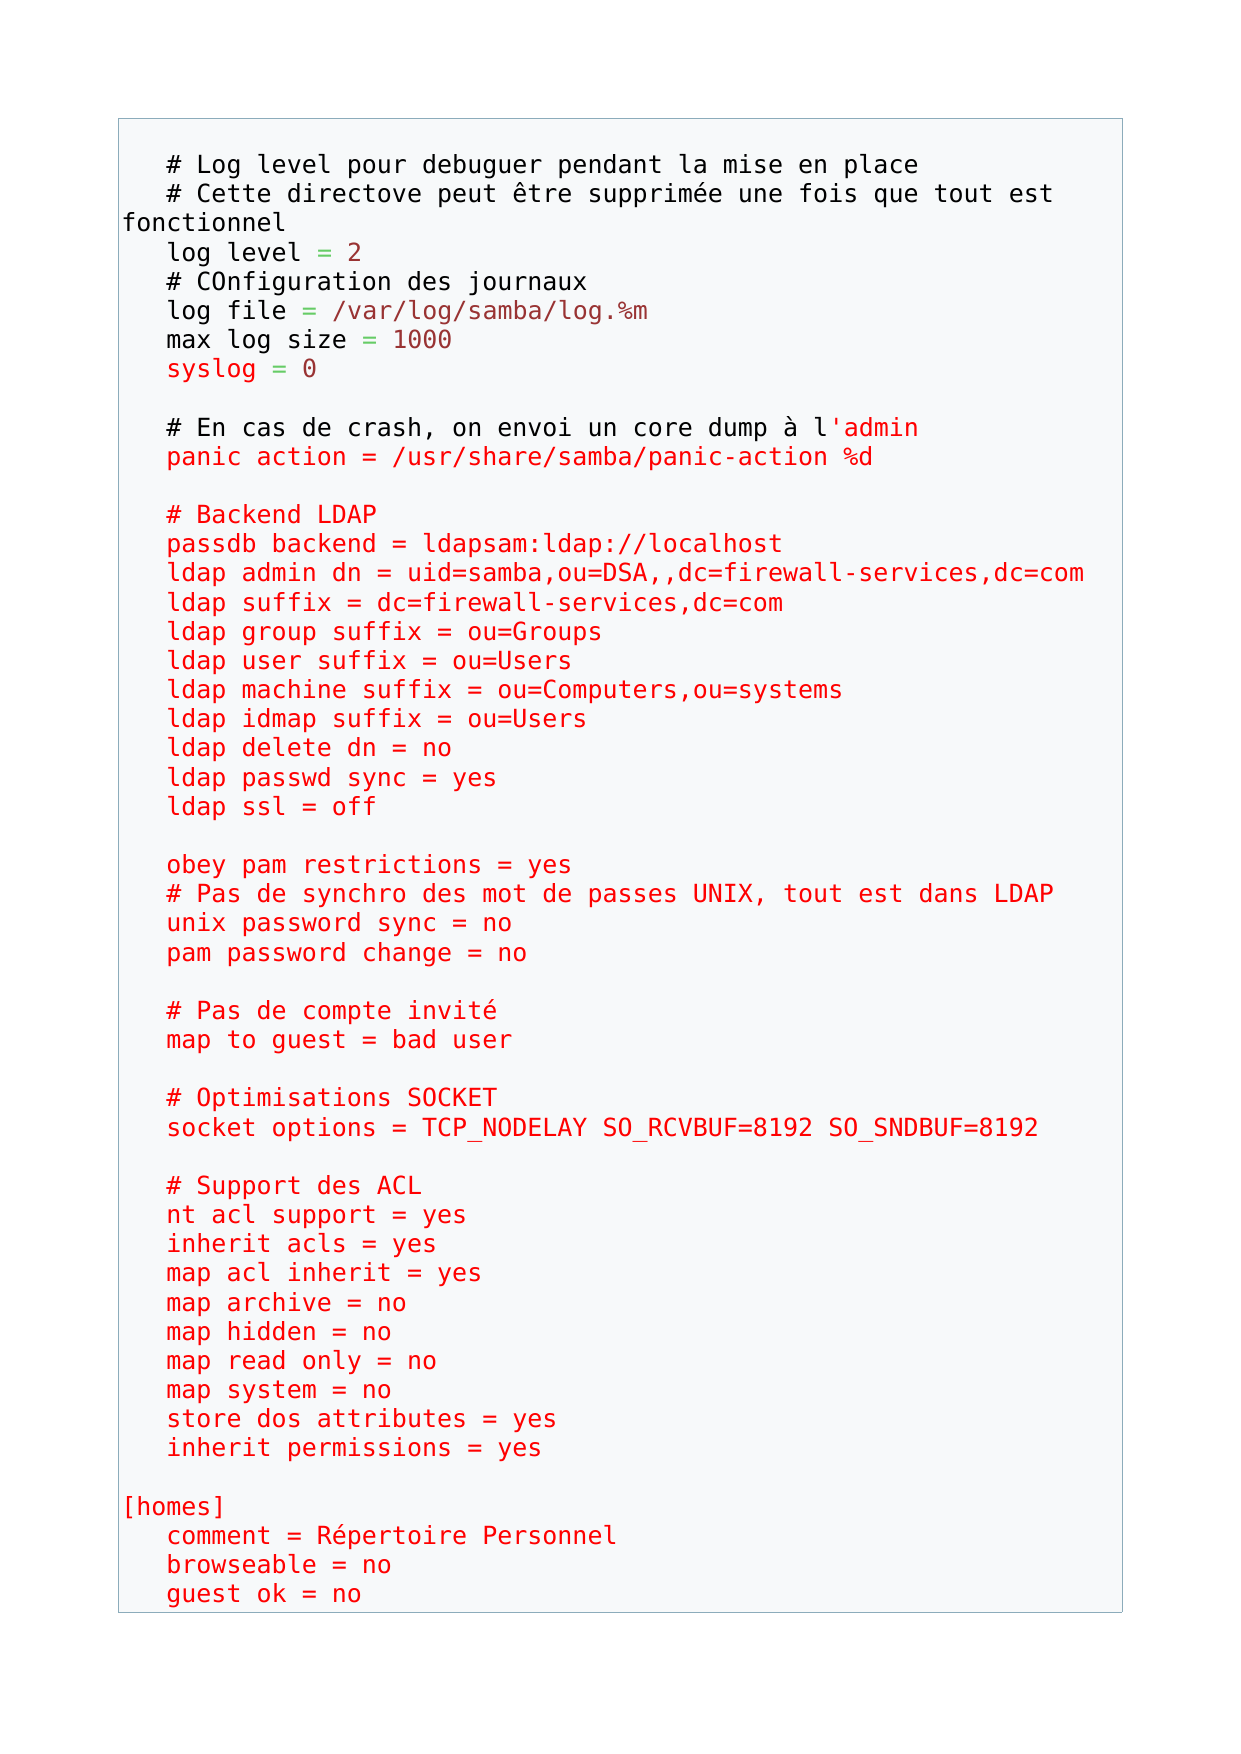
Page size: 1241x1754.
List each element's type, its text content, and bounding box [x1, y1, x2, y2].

table_header # Log level pour debuguer pendant la mise en place # Cette directove peut être supprimée une fois que tout est fonctionnel log level = 2 # COnfiguration des journaux log file = /var/log/samba/log.%m max log size = 1000 syslog = 0 # En cas de crash, on envoi un core dump à l'admin panic action = /usr/share/samba/panic-action %d # Backend LDAP passdb backend = ldapsam:ldap://localhost ldap admin dn = uid=samba,ou=DSA,,dc=firewall-services,dc=com ldap suffix = dc=firewall-services,dc=com ldap group suffix = ou=Groups ldap user suffix = ou=Users ldap machine suffix = ou=Computers,ou=systems ldap idmap suffix = ou=Users ldap delete dn = no ldap passwd sync = yes ldap ssl = off obey pam restrictions = yes # Pas de synchro des mot de passes UNIX, tout est dans LDAP unix password sync = no pam password change = no # Pas de compte invité map to guest = bad user # Optimisations SOCKET socket options = TCP_NODELAY SO_RCVBUF=8192 SO_SNDBUF=8192 # Support des ACL nt acl support = yes inherit acls = yes map acl inherit = yes map archive = no map hidden = no map read only = no map system = no store dos attributes = yes inherit permissions = yes [homes] comment = Répertoire Personnel browseable = no guest ok = no [119, 119, 1122, 1612]
